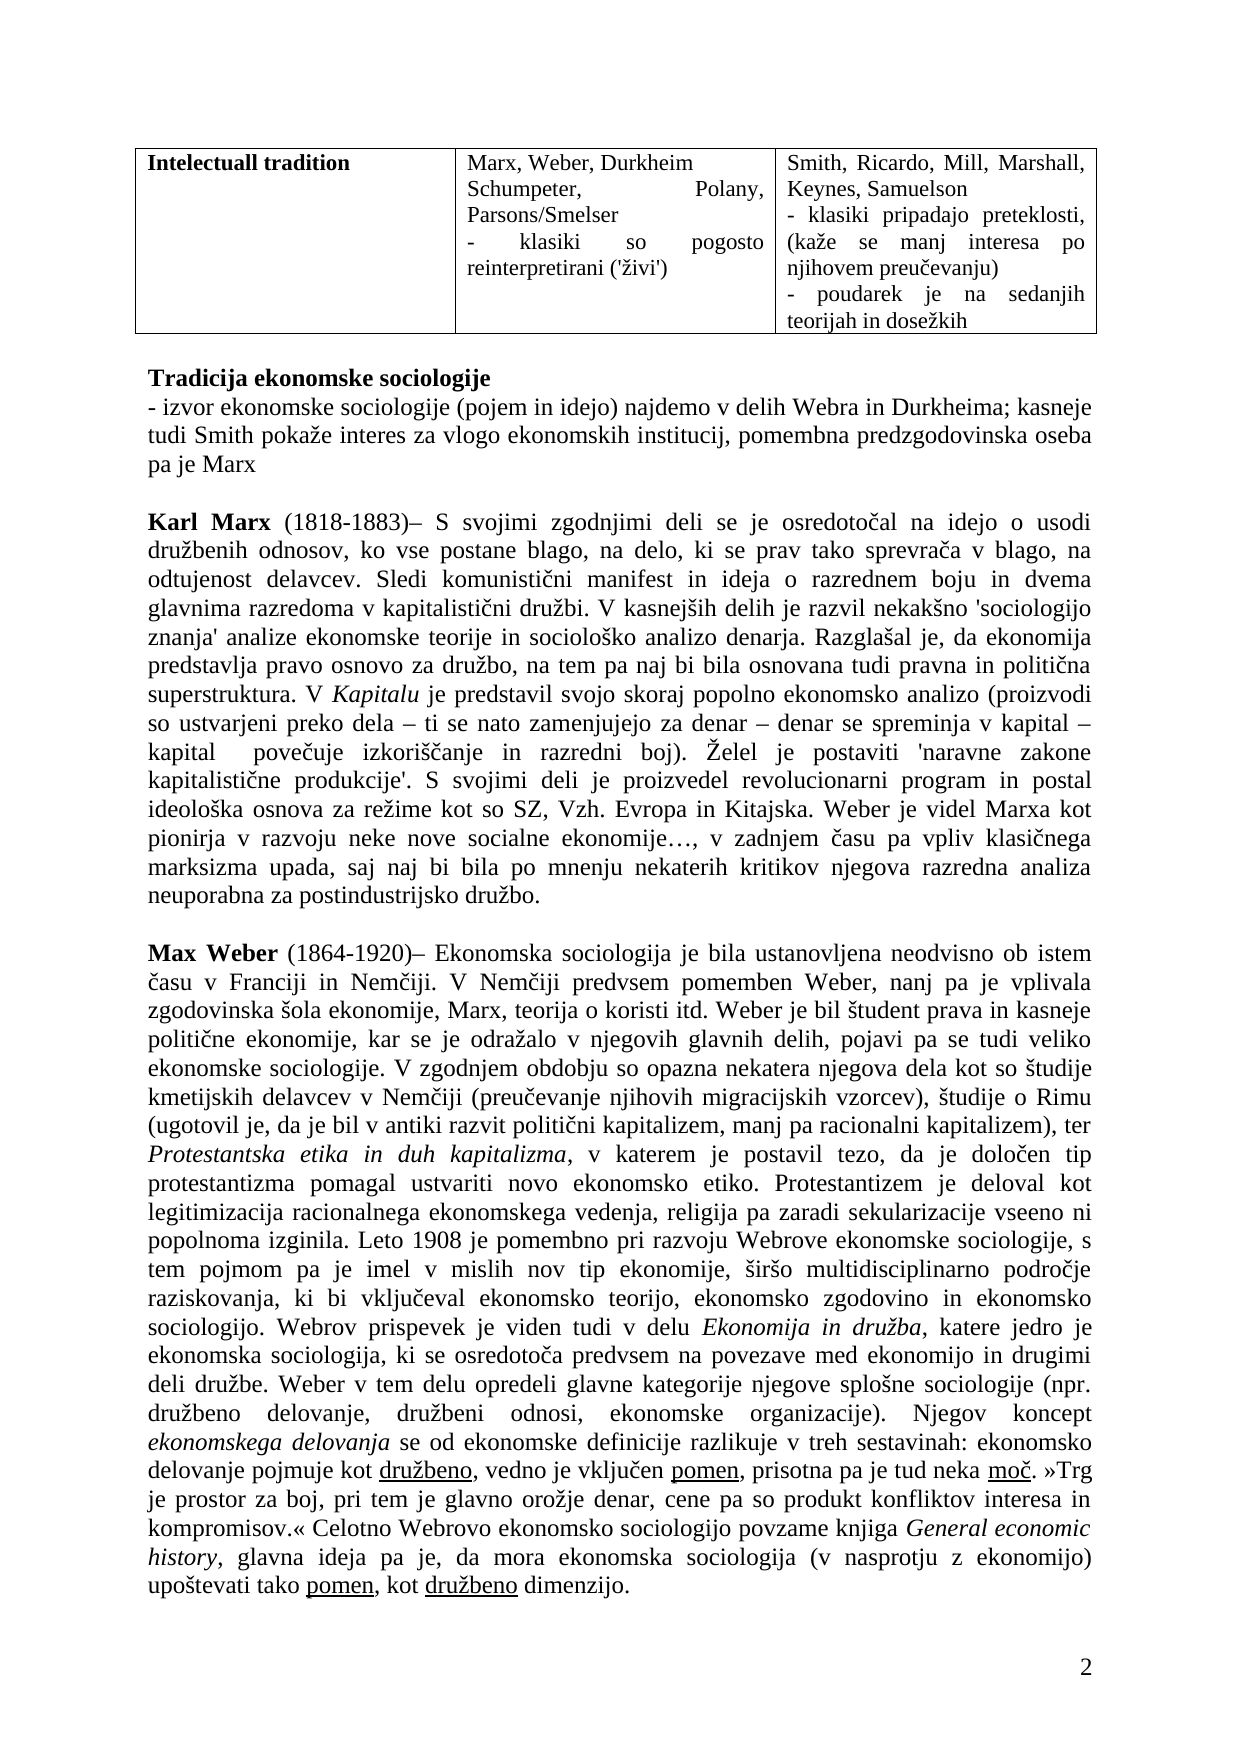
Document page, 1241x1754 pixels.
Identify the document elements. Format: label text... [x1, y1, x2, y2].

table_cell Marx, Weber, Durkheim Schumpeter, Polany, Parsons/Smelser - klasiki so pogosto reinterpretirani ('živi') [456, 149, 775, 333]
text Tradicija ekonomske sociologije [148, 363, 1093, 392]
table_cell Intelectuall tradition [136, 149, 455, 333]
text Max Weber (1864-1920)– Ekonomska sociologija je bila ustanovljena neodvisno ob istem času v Franciji in Nemčiji. V Nemčiji predvsem pomemben Weber, nanj pa je vplivala zgodovinska šola ekonomije, Marx, teorija o koristi itd. Weber je bil študent prava in kasneje politične ekonomije, kar se je odražalo v njegovih glavnih delih, pojavi pa se tudi veliko ekonomske sociologije. V zgodnjem obdobju so opazna nekatera njegova dela kot so študije kmetijskih delavcev v Nemčiji (preučevanje njihovih migracijskih vzorcev), študije o Rimu (ugotovil je, da je bil v antiki razvit politični kapitalizem, manj pa racionalni kapitalizem), ter Protestantska etika in duh kapitalizma, v katerem je postavil tezo, da je določen tip protestantizma pomagal ustvariti novo ekonomsko etiko. Protestantizem je deloval kot legitimizacija racionalnega ekonomskega vedenja, religija pa zaradi sekularizacije vseeno ni popolnoma izginila. Leto 1908 je pomembno pri razvoju Webrove ekonomske sociologije, s tem pojmom pa je imel v mislih nov tip ekonomije, širšo multidisciplinarno področje raziskovanja, ki bi vključeval ekonomsko teorijo, ekonomsko zgodovino in ekonomsko sociologijo. Webrov prispevek je viden tudi v delu Ekonomija in družba, katere jedro je ekonomska sociologija, ki se osredotoča predvsem na povezave med ekonomijo in drugimi deli družbe. Weber v tem delu opredeli glavne kategorije njegove splošne sociologije (npr. družbeno delovanje, družbeni odnosi, ekonomske organizacije). Njegov koncept ekonomskega delovanja se od ekonomske definicije razlikuje v treh sestavinah: ekonomsko delovanje pojmuje kot družbeno, vedno je vključen pomen, prisotna pa je tud neka moč. »Trg je prostor za boj, pri tem je glavno orožje denar, cene pa so produkt konfliktov interesa in kompromisov.« Celotno Webrovo ekonomsko sociologijo povzame knjiga General economic history, glavna ideja pa je, da mora ekonomska sociologija (v nasprotju z ekonomijo) upoštevati tako pomen, kot družbeno dimenzijo. [148, 938, 1093, 1599]
text Karl Marx (1818-1883)– S svojimi zgodnjimi deli se je osredotočal na idejo o usodi družbenih odnosov, ko vse postane blago, na delo, ki se prav tako sprevrača v blago, na odtujenost delavcev. Sledi komunistični manifest in ideja o razrednem boju in dvema glavnima razredoma v kapitalistični družbi. V kasnejših delih je razvil nekakšno 'sociologijo znanja' analize ekonomske teorije in sociološko analizo denarja. Razglašal je, da ekonomija predstavlja pravo osnovo za družbo, na tem pa naj bi bila osnovana tudi pravna in politična superstruktura. V Kapitalu je predstavil svojo skoraj popolno ekonomsko analizo (proizvodi so ustvarjeni preko dela – ti se nato zamenjujejo za denar – denar se spreminja v kapital – kapital povečuje izkoriščanje in razredni boj). Želel je postaviti 'naravne zakone kapitalistične produkcije'. S svojimi deli je proizvedel revolucionarni program in postal ideološka osnova za režime kot so SZ, Vzh. Evropa in Kitajska. Weber je videl Marxa kot pionirja v razvoju neke nove socialne ekonomije…, v zadnjem času pa vpliv klasičnega marksizma upada, saj naj bi bila po mnenju nekaterih kritikov njegova razredna analiza neuporabna za postindustrijsko družbo. [148, 507, 1093, 909]
text - izvor ekonomske sociologije (pojem in idejo) najdemo v delih Webra in Durkheima; kasneje tudi Smith pokaže interes za vlogo ekonomskih institucij, pomembna predzgodovinska oseba pa je Marx [148, 392, 1093, 478]
table_cell Smith, Ricardo, Mill, Marshall, Keynes, Samuelson - klasiki pripadajo preteklosti, (kaže se manj interesa po njihovem preučevanju) - poudarek je na sedanjih teorijah in dosežkih [776, 149, 1096, 333]
